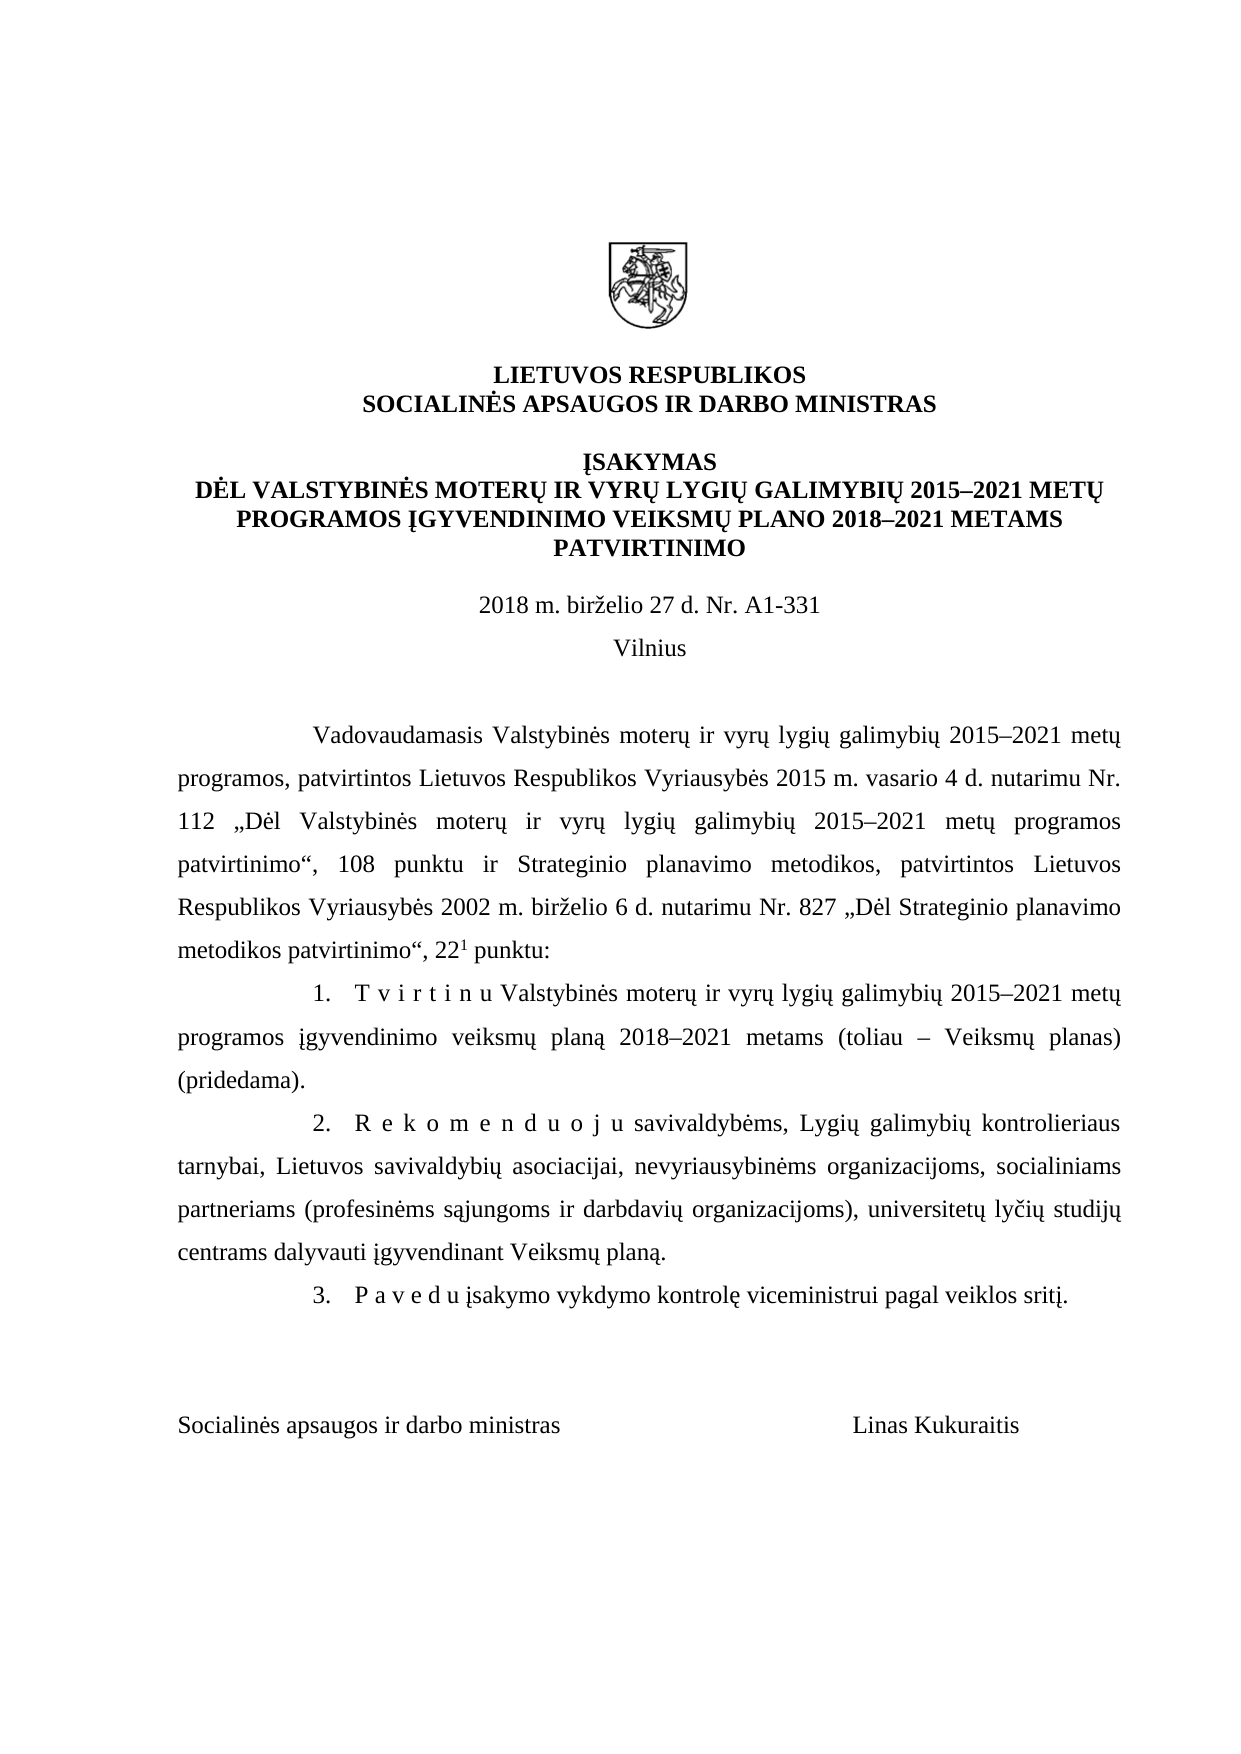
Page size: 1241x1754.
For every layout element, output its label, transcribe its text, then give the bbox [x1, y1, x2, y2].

text SOCIALINĖS APSAUGOS IR DARBO MINISTRAS [177, 389, 1122, 418]
text 3. P a v e d u įsakymo vykdymo kontrolę viceministrui pagal veiklos sritį. [177, 1280, 1122, 1309]
text Vadovaudamasis Valstybinės moterų ir vyrų lygių galimybių 2015–2021 metų programos, patvirtintos Lietuvos Respublikos Vyriausybės 2015 m. vasario 4 d. nutarimu Nr. 112 „Dėl Valstybinės moterų ir vyrų lygių galimybių 2015–2021 metų programos patvirtinimo“, 108 punktu ir Strateginio planavimo metodikos, patvirtintos Lietuvos Respublikos Vyriausybės 2002 m. birželio 6 d. nutarimu Nr. 827 „Dėl Strateginio planavimo metodikos patvirtinimo“, 221 punktu: [177, 720, 1122, 964]
text 2. R e k o m e n d u o j u savivaldybėms, Lygių galimybių kontrolieriaus tarnybai, Lietuvos savivaldybių asociacijai, nevyriausybinėms organizacijoms, socialiniams partneriams (profesinėms sąjungoms ir darbdavių organizacijoms), universitetų lyčių studijų centrams dalyvauti įgyvendinant Veiksmų planą. [177, 1108, 1122, 1266]
text 2018 m. birželio 27 d. Nr. A1-331 [177, 590, 1122, 619]
text Socialinės apsaugos ir darbo ministras Linas Kukuraitis [177, 1410, 1122, 1438]
text ĮSAKYMAS [177, 447, 1122, 475]
text DĖL VALSTYBINĖS MOTERŲ IR VYRŲ LYGIŲ GALIMYBIŲ 2015–2021 METŲ PROGRAMOS ĮGYVENDINIMO VEIKSMŲ PLANO 2018–2021 METAMS PATVIRTINIMO [177, 475, 1122, 562]
text 1. T v i r t i n u Valstybinės moterų ir vyrų lygių galimybių 2015–2021 metų programos įgyvendinimo veiksmų planą 2018–2021 metams (toliau – Veiksmų planas) (pridedama). [177, 978, 1122, 1093]
text Vilnius [177, 633, 1122, 662]
text LIETUVOS RESPUBLIKOS [177, 360, 1122, 389]
